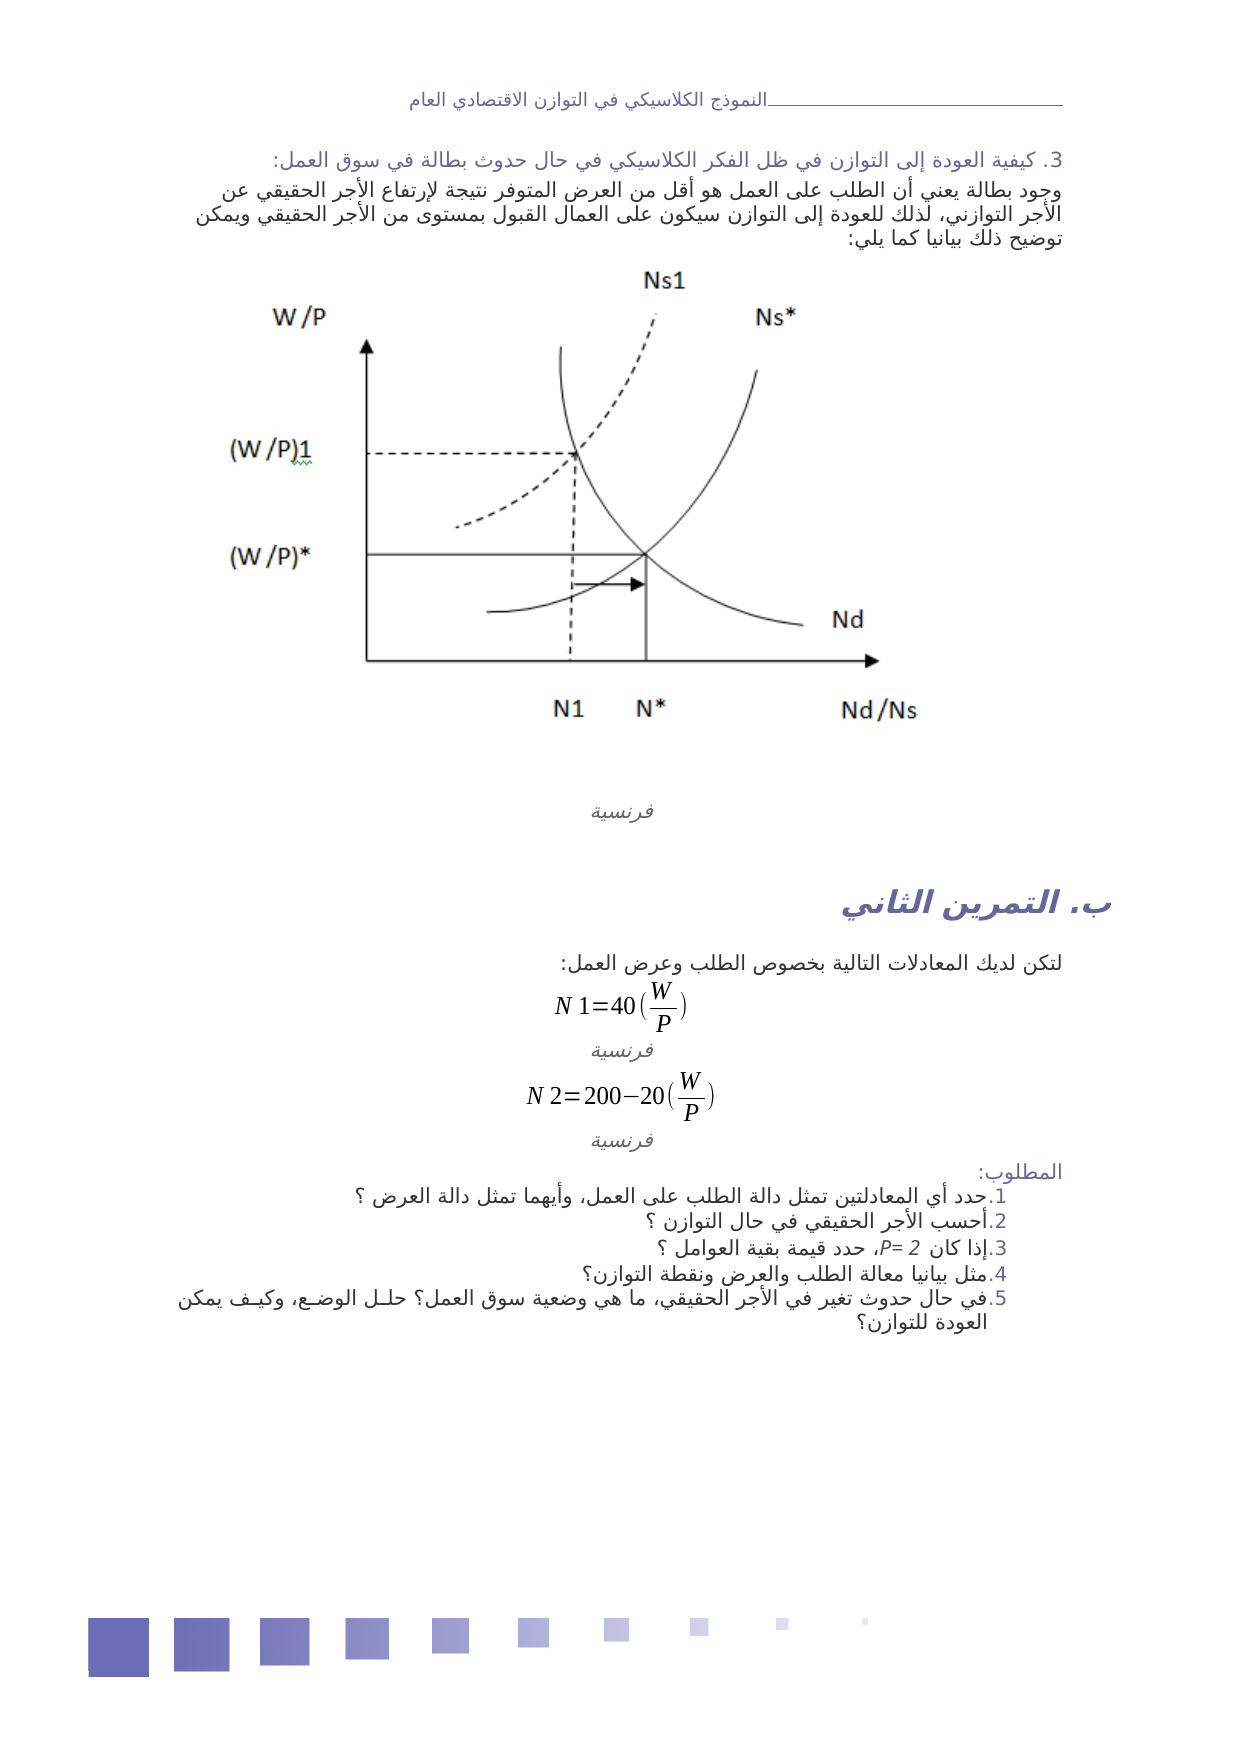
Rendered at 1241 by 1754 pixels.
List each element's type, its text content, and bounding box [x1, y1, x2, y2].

title فرنسية [177, 1038, 1063, 1062]
title فرنسية [177, 1128, 1063, 1152]
list مثل بيانيا معالة الطلب والعرض ونقطة التوازن؟ [177, 1262, 1026, 1286]
list حدد أي المعادلتين تمثل دالة الطلب على العمل، وأيهما تمثل دالة العرض ؟ [177, 1184, 1026, 1209]
list أحسب الأجر الحقيقي في حال التوازن ؟ [177, 1209, 1026, 1233]
title فرنسية [177, 800, 1063, 823]
text 3. كيفية العودة إلى التوازن في ظل الفكر الكلاسيكي في حال حدوث بطالة في سوق العمل: [177, 124, 1063, 172]
text لتكن لديك المعادلات التالية بخصوص الطلب وعرض العمل: [177, 951, 1063, 975]
picture [88, 1618, 1063, 1677]
picture [177, 252, 1063, 800]
list إذا كان P= 2، حدد قيمة بقية العوامل ؟ [177, 1233, 1026, 1262]
title التمرين الثاني [177, 885, 1122, 921]
text وجود بطالة يعني أن الطلب على العمل هو أقل من العرض المتوفر نتيجة لإرتفاع الأجر الحقيقي عن الأجر التوازني، لذلك للعودة إلى التوازن سيكون على العمال القبول بمستوى من الأجر الحقيقي ويمكن توضيح ذلك بيانيا كما يلي: [177, 178, 1063, 251]
text المطلوب: [177, 1160, 1063, 1184]
list في حال حدوث تغير في الأجر الحقيقي، ما هي وضعية سوق العمل؟ حلل الوضع، وكيف يمكن العودة للتوازن؟ [177, 1286, 1026, 1334]
